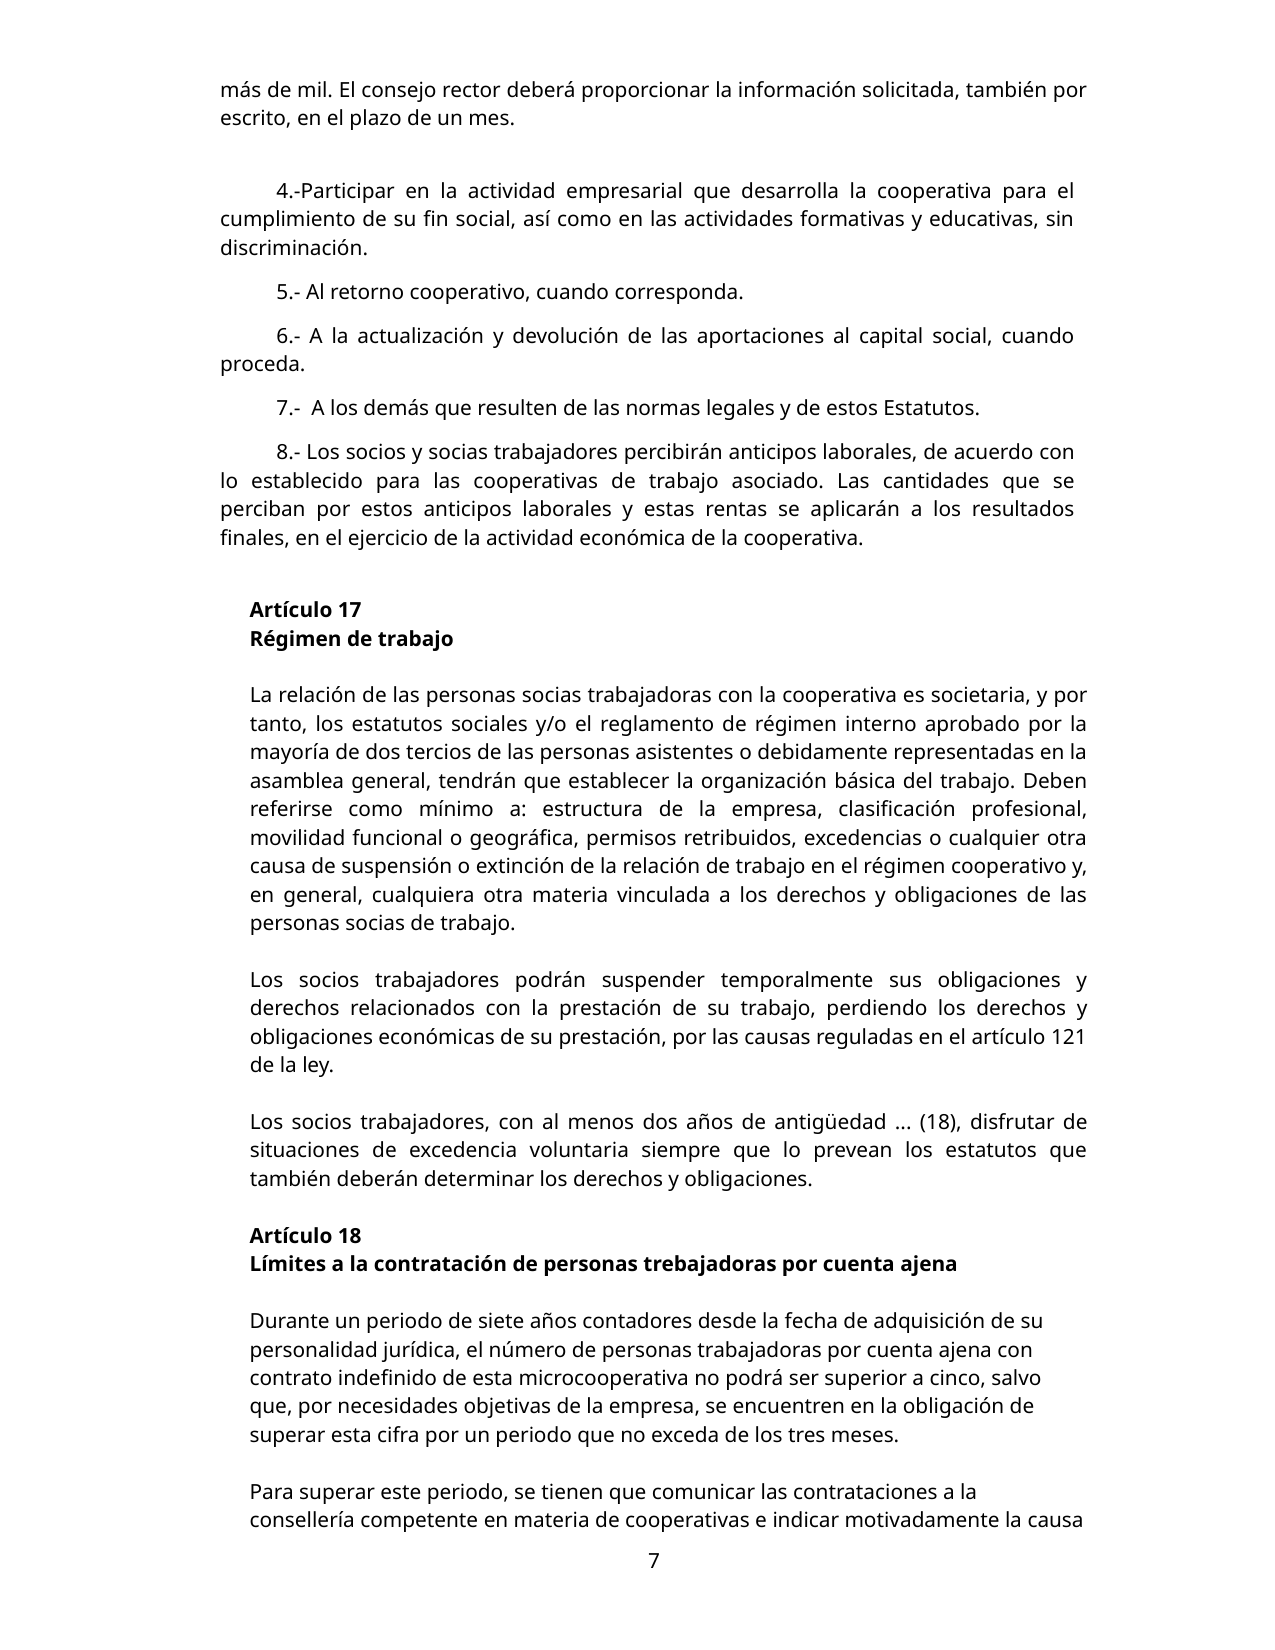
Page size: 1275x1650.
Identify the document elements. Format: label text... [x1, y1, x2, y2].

text 6.- A la actualización y devolución de las aportaciones al capital social, cuando proceda. [220, 321, 1076, 378]
text 4.-Participar en la actividad empresarial que desarrolla la cooperativa para el cumplimiento de su fin social, así como en las actividades formativas y educativas, sin discriminación. [220, 176, 1076, 261]
text La relación de las personas socias trabajadoras con la cooperativa es societaria, y por tanto, los estatutos sociales y/o el reglamento de régimen interno aprobado por la mayoría de dos tercios de las personas asistentes o debidamente representadas en la asamblea general, tendrán que establecer la organización básica del trabajo. Deben referirse como mínimo a: estructura de la empresa, clasificación profesional, movilidad funcional o geográfica, permisos retribuidos, excedencias o cualquier otra causa de suspensión o extinción de la relación de trabajo en el régimen cooperativo y, en general, cualquiera otra materia vinculada a los derechos y obligaciones de las personas socias de trabajo. [249, 681, 1088, 937]
text Límites a la contratación de personas trebajadoras por cuenta ajena [249, 1249, 1087, 1278]
text Los socios trabajadores podrán suspender temporalmente sus obligaciones y derechos relacionados con la prestación de su trabajo, perdiendo los derechos y obligaciones económicas de su prestación, por las causas reguladas en el artículo 121 de la ley. [249, 965, 1088, 1079]
list más de mil. El consejo rector deberá proporcionar la información solicitada, también por escrito, en el plazo de un mes. [220, 75, 1088, 132]
text Los socios trabajadores, con al menos dos años de antigüedad ... (18), disfrutar de situaciones de excedencia voluntaria siempre que lo prevean los estatutos que también deberán determinar los derechos y obligaciones. [249, 1107, 1088, 1192]
text Artículo 18 [249, 1221, 1087, 1249]
text Artículo 17 [249, 595, 1087, 624]
text 7.- A los demás que resulten de las normas legales y de estos Estatutos. [220, 393, 1076, 422]
text 5.- Al retorno cooperativo, cuando corresponda. [220, 277, 1076, 305]
text Para superar este periodo, se tienen que comunicar las contrataciones a la consellería competente en materia de cooperativas e indicar motivadamente la causa [249, 1477, 1087, 1534]
text Régimen de trabajo [249, 624, 1087, 652]
text 8.- Los socios y socias trabajadores percibirán anticipos laborales, de acuerdo con lo establecido para las cooperativas de trabajo asociado. Las cantidades que se perciban por estos anticipos laborales y estas rentas se aplicarán a los resultados finales, en el ejercicio de la actividad económica de la cooperativa. [220, 437, 1076, 551]
text Durante un periodo de siete años contadores desde la fecha de adquisición de su personalidad jurídica, el número de personas trabajadoras por cuenta ajena con contrato indefinido de esta microcooperativa no podrá ser superior a cinco, salvo que, por necesidades objetivas de la empresa, se encuentren en la obligación de superar esta cifra por un periodo que no exceda de los tres meses. [249, 1306, 1087, 1448]
